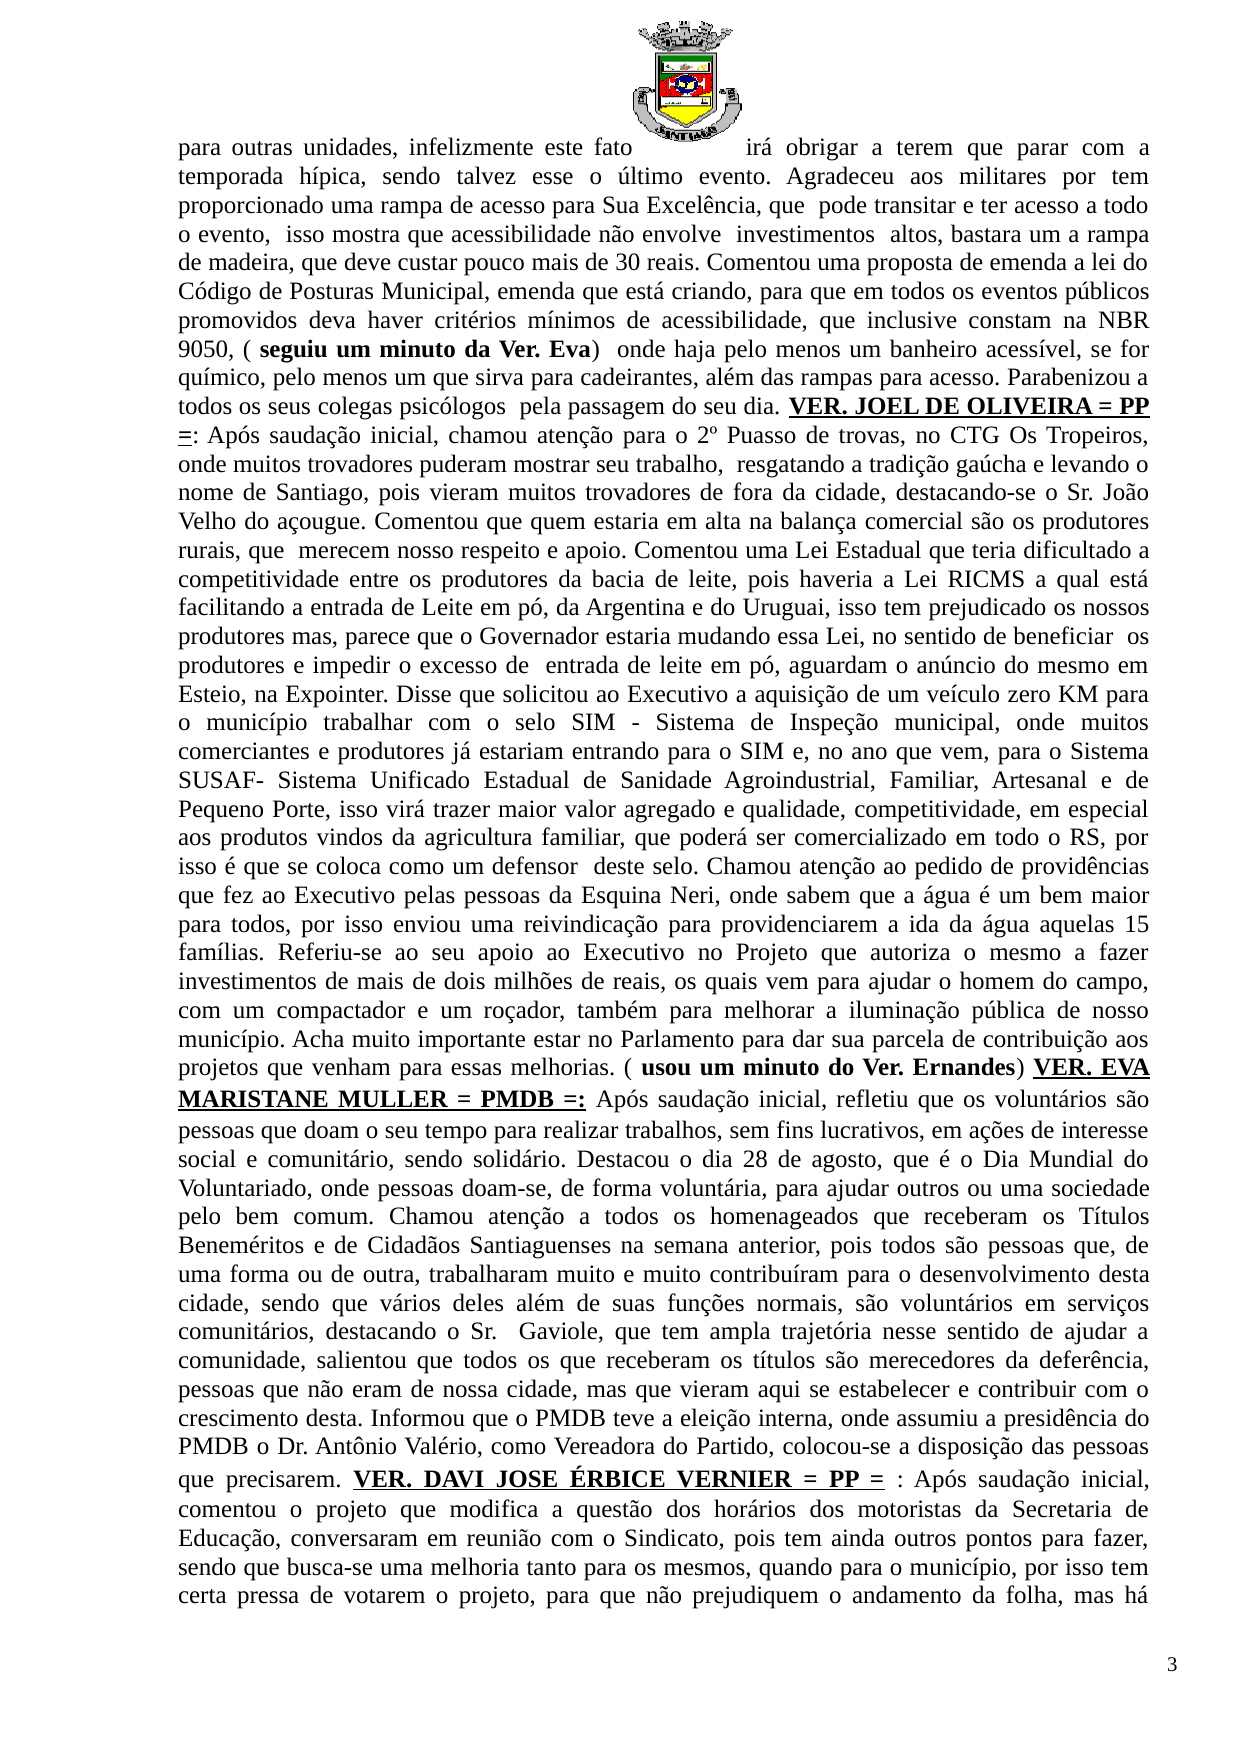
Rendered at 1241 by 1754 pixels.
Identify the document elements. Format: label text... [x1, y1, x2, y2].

text para outras unidades, infelizmente este fato irá obrigar a terem que parar com a temporada hípica, sendo talvez esse o último evento. Agradeceu aos militares por tem proporcionado uma rampa de acesso para Sua Excelência, que pode transitar e ter acesso a todo o evento, isso mostra que acessibilidade não envolve investimentos altos, bastara um a rampa de madeira, que deve custar pouco mais de 30 reais. Comentou uma proposta de emenda a lei do Código de Posturas Municipal, emenda que está criando, para que em todos os eventos públicos promovidos deva haver critérios mínimos de acessibilidade, que inclusive constam na NBR 9050, ( seguiu um minuto da Ver. Eva) onde haja pelo menos um banheiro acessível, se for químico, pelo menos um que sirva para cadeirantes, além das rampas para acesso. Parabenizou a todos os seus colegas psicólogos pela passagem do seu dia. VER. JOEL DE OLIVEIRA = PP =: Após saudação inicial, chamou atenção para o 2º Puasso de trovas, no CTG Os Tropeiros, onde muitos trovadores puderam mostrar seu trabalho, resgatando a tradição gaúcha e levando o nome de Santiago, pois vieram muitos trovadores de fora da cidade, destacando-se o Sr. João Velho do açougue. Comentou que quem estaria em alta na balança comercial são os produtores rurais, que merecem nosso respeito e apoio. Comentou uma Lei Estadual que teria dificultado a competitividade entre os produtores da bacia de leite, pois haveria a Lei RICMS a qual está facilitando a entrada de Leite em pó, da Argentina e do Uruguai, isso tem prejudicado os nossos produtores mas, parece que o Governador estaria mudando essa Lei, no sentido de beneficiar os produtores e impedir o excesso de entrada de leite em pó, aguardam o anúncio do mesmo em Esteio, na Expointer. Disse que solicitou ao Executivo a aquisição de um veículo zero KM para o município trabalhar com o selo SIM - Sistema de Inspeção municipal, onde muitos comerciantes e produtores já estariam entrando para o SIM e, no ano que vem, para o Sistema SUSAF- Sistema Unificado Estadual de Sanidade Agroindustrial, Familiar, Artesanal e de Pequeno Porte, isso virá trazer maior valor agregado e qualidade, competitividade, em especial aos produtos vindos da agricultura familiar, que poderá ser comercializado em todo o RS, por isso é que se coloca como um defensor deste selo. Chamou atenção ao pedido de providências que fez ao Executivo pelas pessoas da Esquina Neri, onde sabem que a água é um bem maior para todos, por isso enviou uma reivindicação para providenciarem a ida da água aquelas 15 famílias. Referiu-se ao seu apoio ao Executivo no Projeto que autoriza o mesmo a fazer investimentos de mais de dois milhões de reais, os quais vem para ajudar o homem do campo, com um compactador e um roçador, também para melhorar a iluminação pública de nosso município. Acha muito importante estar no Parlamento para dar sua parcela de contribuição aos projetos que venham para essas melhorias. ( usou um minuto do Ver. Ernandes) VER. EVA MARISTANE MULLER = PMDB =: Após saudação inicial, refletiu que os voluntários são pessoas que doam o seu tempo para realizar trabalhos, sem fins lucrativos, em ações de interesse social e comunitário, sendo solidário. Destacou o dia 28 de agosto, que é o Dia Mundial do Voluntariado, onde pessoas doam-se, de forma voluntária, para ajudar outros ou uma sociedade pelo bem comum. Chamou atenção a todos os homenageados que receberam os Títulos Beneméritos e de Cidadãos Santiaguenses na semana anterior, pois todos são pessoas que, de uma forma ou de outra, trabalharam muito e muito contribuíram para o desenvolvimento desta cidade, sendo que vários deles além de suas funções normais, são voluntários em serviços comunitários, destacando o Sr. Gaviole, que tem ampla trajetória nesse sentido de ajudar a comunidade, salientou que todos os que receberam os títulos são merecedores da deferência, pessoas que não eram de nossa cidade, mas que vieram aqui se estabelecer e contribuir com o crescimento desta. Informou que o PMDB teve a eleição interna, onde assumiu a presidência do PMDB o Dr. Antônio Valério, como Vereadora do Partido, colocou-se a disposição das pessoas que precisarem. VER. DAVI JOSE ÉRBICE VERNIER = PP = : Após saudação inicial, comentou o projeto que modifica a questão dos horários dos motoristas da Secretaria de Educação, conversaram em reunião com o Sindicato, pois tem ainda outros pontos para fazer, sendo que busca-se uma melhoria tanto para os mesmos, quando para o município, por isso tem certa pressa de votarem o projeto, para que não prejudiquem o andamento da folha, mas há [178, 132, 1150, 1609]
